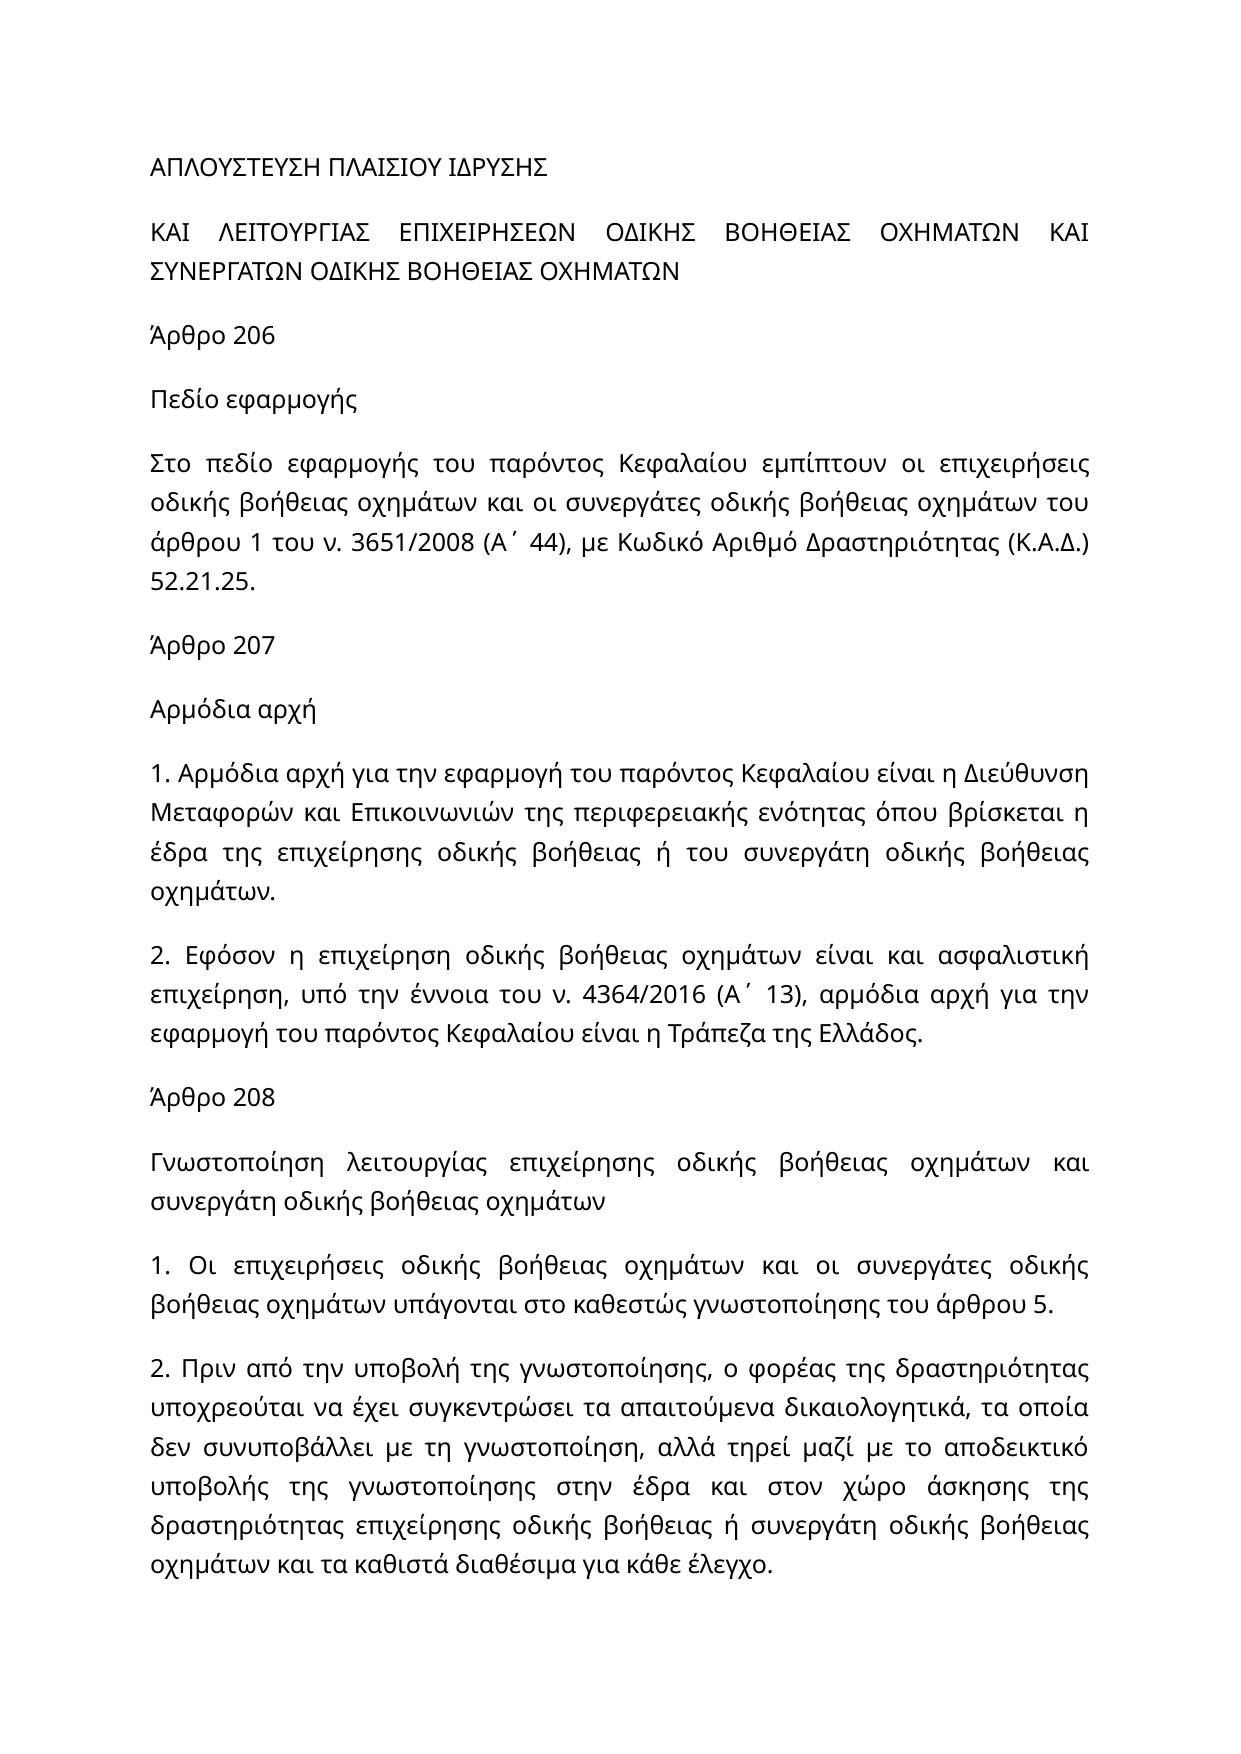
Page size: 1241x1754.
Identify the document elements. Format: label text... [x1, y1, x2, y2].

text ΑΠΛΟΥΣΤΕΥΣΗ ΠΛΑΙΣΙΟΥ ΙΔΡΥΣΗΣ [150, 150, 1090, 184]
text Γνωστοποίηση λειτουργίας επιχείρησης οδικής βοήθειας οχημάτων και συνεργάτη οδικής βοήθειας οχημάτων [150, 1144, 1090, 1217]
text ΚΑΙ ΛΕΙΤΟΥΡΓΙΑΣ ΕΠΙΧΕΙΡΗΣΕΩΝ ΟΔΙΚΗΣ ΒΟΗΘΕΙΑΣ ΟΧΗΜΑΤΩΝ ΚΑΙ ΣΥΝΕΡΓΑΤΩΝ ΟΔΙΚΗΣ ΒΟΗΘΕΙΑΣ ΟΧΗΜΑΤΩΝ [150, 214, 1090, 287]
text Στο πεδίο εφαρμογής του παρόντος Κεφαλαίου εμπίπτουν οι επιχειρήσεις οδικής βοήθειας οχημάτων και οι συνεργάτες οδικής βοήθειας οχημάτων του άρθρου 1 του ν. 3651/2008 (Α΄ 44), με Κωδικό Αριθμό Δραστηριότητας (Κ.Α.Δ.) 52.21.25. [150, 446, 1090, 597]
text Πεδίο εφαρμογής [150, 382, 1090, 416]
text 2. Εφόσον η επιχείρηση οδικής βοήθειας οχημάτων είναι και ασφαλιστική επιχείρηση, υπό την έννοια του ν. 4364/2016 (Α΄ 13), αρμόδια αρχή για την εφαρμογή του παρόντος Κεφαλαίου είναι η Τράπεζα της Ελλάδος. [150, 937, 1090, 1050]
text Άρθρο 206 [150, 317, 1090, 352]
text Άρθρο 208 [150, 1080, 1090, 1114]
text 1. Αρμόδια αρχή για την εφαρμογή του παρόντος Κεφαλαίου είναι η Διεύθυνση Μεταφορών και Επικοινωνιών της περιφερειακής ενότητας όπου βρίσκεται η έδρα της επιχείρησης οδικής βοήθειας ή του συνεργάτη οδικής βοήθειας οχημάτων. [150, 756, 1090, 907]
text 2. Πριν από την υποβολή της γνωστοποίησης, ο φορέας της δραστηριότητας υποχρεούται να έχει συγκεντρώσει τα απαιτούμενα δικαιολογητικά, τα οποία δεν συνυποβάλλει με τη γνωστοποίηση, αλλά τηρεί μαζί με το αποδεικτικό υποβολής της γνωστοποίησης στην έδρα και στον χώρο άσκησης της δραστηριότητας επιχείρησης οδικής βοήθειας ή συνεργάτη οδικής βοήθειας οχημάτων και τα καθιστά διαθέσιμα για κάθε έλεγχο. [150, 1351, 1090, 1581]
text 1. Οι επιχειρήσεις οδικής βοήθειας οχημάτων και οι συνεργάτες οδικής βοήθειας οχημάτων υπάγονται στο καθεστώς γνωστοποίησης του άρθρου 5. [150, 1247, 1090, 1321]
text Άρθρο 207 [150, 627, 1090, 662]
text Αρμόδια αρχή [150, 692, 1090, 726]
